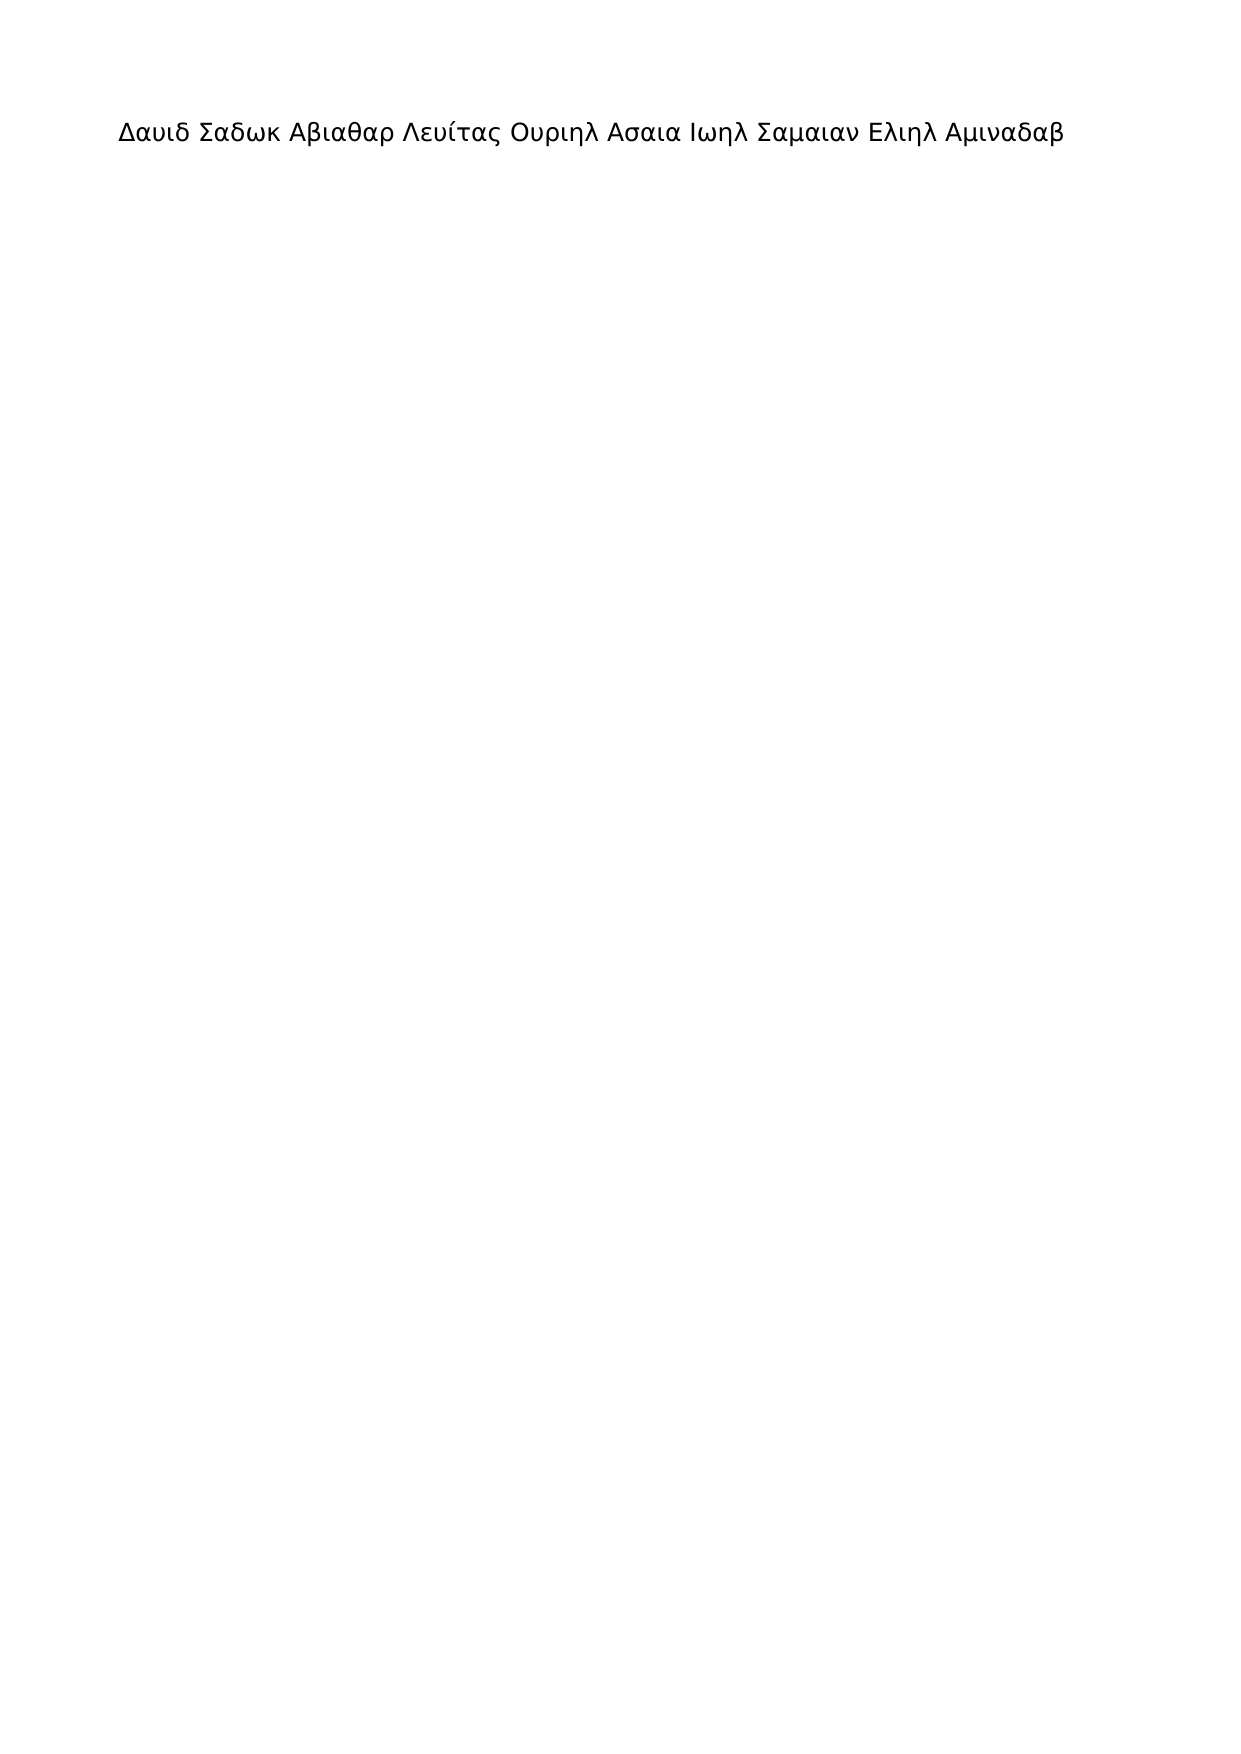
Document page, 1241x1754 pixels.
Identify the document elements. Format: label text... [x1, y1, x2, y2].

text Δαυιδ Σαδωκ Αβιαθαρ Λευίτας Ουριηλ Ασαια Ιωηλ Σαμαιαν Ελιηλ Αμιναδαβ [118, 118, 1122, 147]
